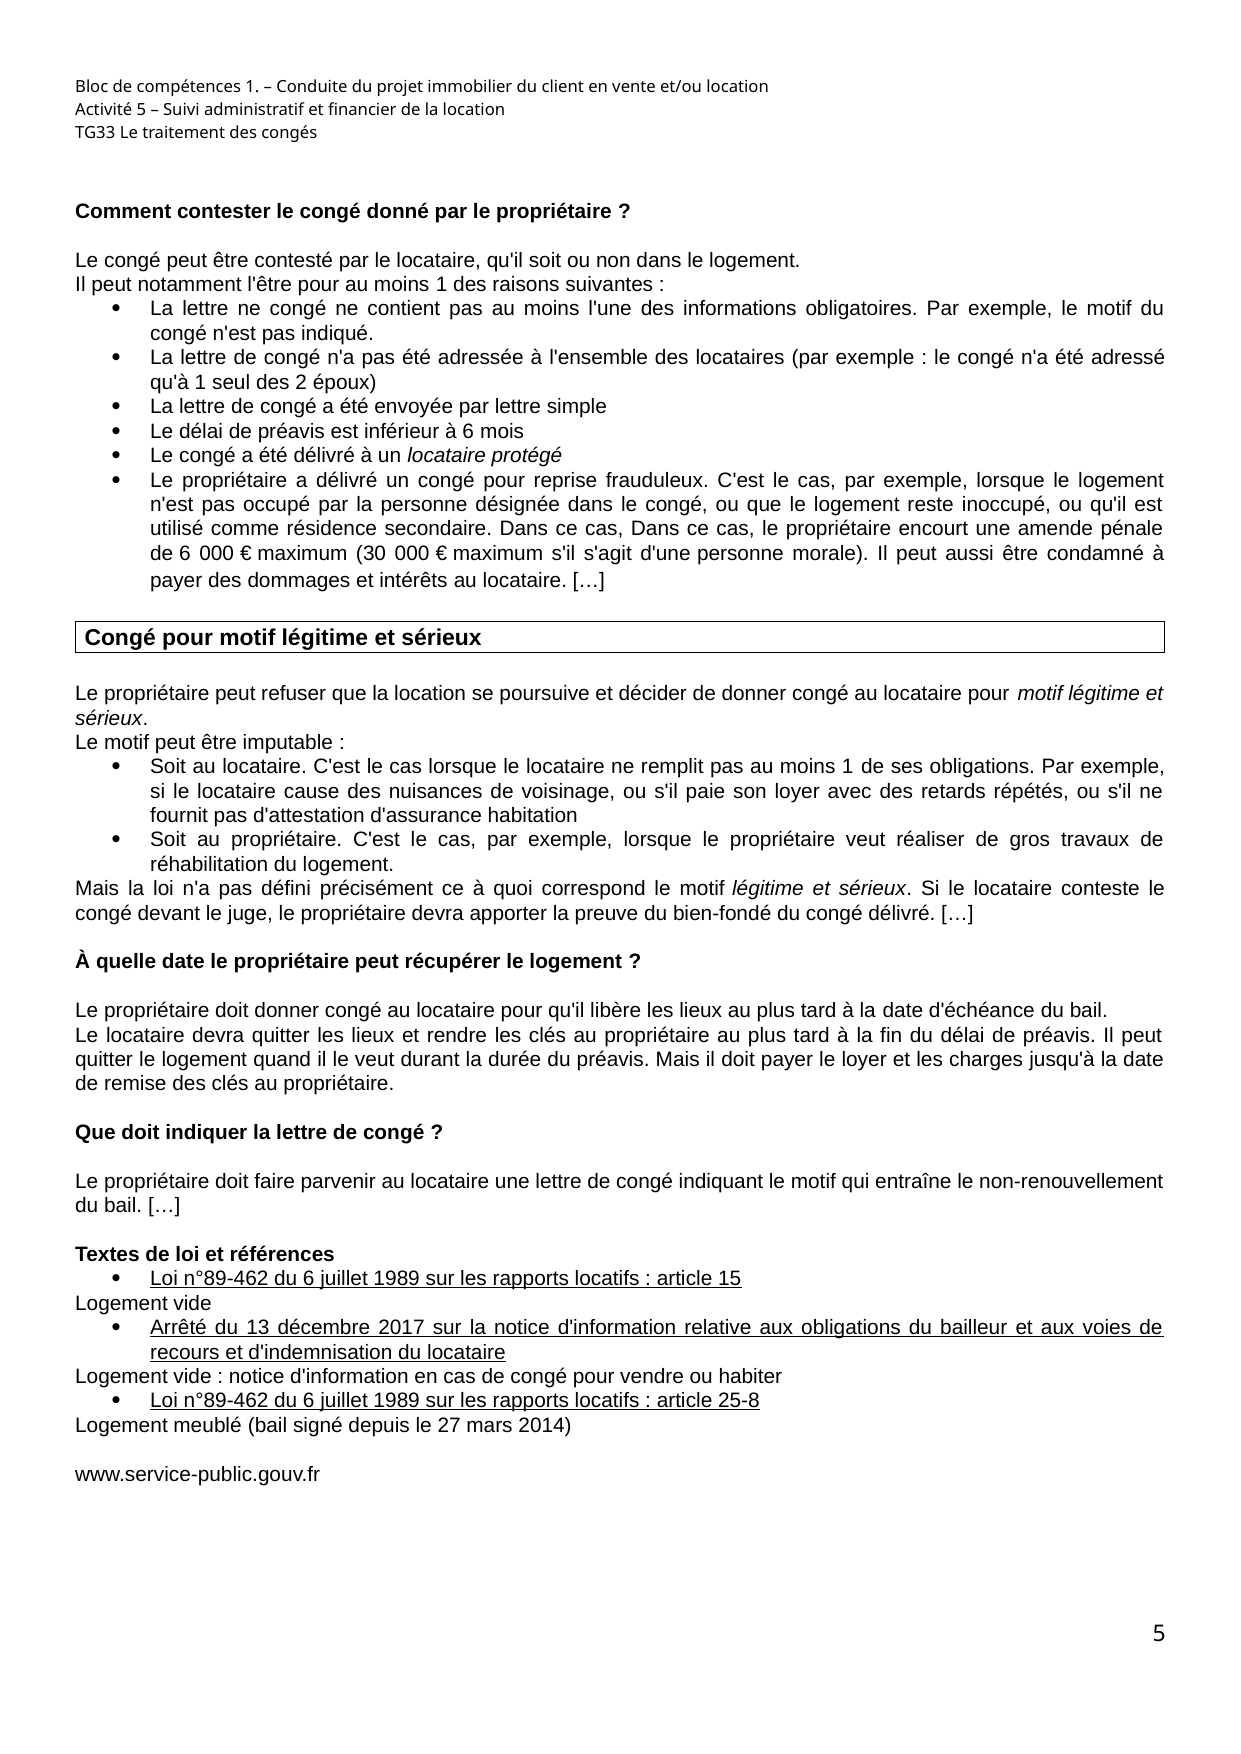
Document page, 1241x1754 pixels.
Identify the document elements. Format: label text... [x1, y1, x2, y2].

text Logement meublé (bail signé depuis le 27 mars 2014) [75, 1413, 1165, 1437]
text Mais la loi n'a pas défini précisément ce à quoi correspond le motif légitime et sérieux. Si le locataire conteste le congé devant le juge, le propriétaire devra apporter la preuve du bien-fondé du congé délivré. […] [75, 876, 1165, 924]
list Soit au locataire. C'est le cas lorsque le locataire ne remplit pas au moins 1 de ses obligations. Par exemple, si le locataire cause des nuisances de voisinage, ou s'il paie son loyer avec des retards répétés, ou s'il ne fournit pas d'attestation d'assurance habitation [112, 754, 1165, 827]
text Le propriétaire doit faire parvenir au locataire une lettre de congé indiquant le motif qui entraîne le non-renouvellement du bail. […] [75, 1169, 1165, 1217]
list La lettre de congé n'a pas été adressée à l'ensemble des locataires (par exemple : le congé n'a été adressé qu'à 1 seul des 2 époux) [112, 345, 1165, 393]
text Le propriétaire peut refuser que la location se poursuive et décider de donner congé au locataire pour motif légitime et sérieux. [75, 681, 1165, 729]
text À quelle date le propriétaire peut récupérer le logement ? [75, 949, 1165, 973]
list Le congé a été délivré à un locataire protégé [112, 443, 1165, 467]
text Il peut notamment l'être pour au moins 1 des raisons suivantes : [75, 272, 1165, 296]
list Le délai de préavis est inférieur à 6 mois [112, 418, 1165, 442]
text Le motif peut être imputable : [75, 730, 1165, 754]
list Soit au propriétaire. C'est le cas, par exemple, lorsque le propriétaire veut réaliser de gros travaux de réhabilitation du logement. [112, 827, 1165, 876]
text Textes de loi et références [75, 1242, 1165, 1266]
text Le locataire devra quitter les lieux et rendre les clés au propriétaire au plus tard à la fin du délai de préavis. Il peut quitter le logement quand il le veut durant la durée du préavis. Mais il doit payer le loyer et les charges jusqu'à la date de remise des clés au propriétaire. [75, 1022, 1165, 1095]
text Congé pour motif légitime et sérieux [76, 622, 1164, 652]
text Logement vide : notice d'information en cas de congé pour vendre ou habiter [75, 1364, 1165, 1388]
list Le propriétaire a délivré un congé pour reprise frauduleux. C'est le cas, par exemple, lorsque le logement n'est pas occupé par la personne désignée dans le congé, ou que le logement reste inoccupé, ou qu'il est utilisé comme résidence secondaire. Dans ce cas, Dans ce cas, le propriétaire encourt une amende pénale de 6 000 € maximum (30 000 € maximum s'il s'agit d'une personne morale). Il peut aussi être condamné à payer des dommages et intérêts au locataire. […] [112, 467, 1165, 593]
list Arrêté du 13 décembre 2017 sur la notice d'information relative aux obligations du bailleur et aux voies de recours et d'indemnisation du locataire [112, 1315, 1165, 1363]
text www.service-public.gouv.fr [75, 1461, 1165, 1485]
text Logement vide [75, 1291, 1165, 1314]
text Que doit indiquer la lettre de congé ? [75, 1120, 1165, 1144]
list Loi n°89-462 du 6 juillet 1989 sur les rapports locatifs : article 25-8 [112, 1388, 1165, 1412]
list Loi n°89-462 du 6 juillet 1989 sur les rapports locatifs : article 15 [112, 1266, 1165, 1290]
text Le congé peut être contesté par le locataire, qu'il soit ou non dans le logement. [75, 247, 1165, 271]
text Comment contester le congé donné par le propriétaire ? [75, 199, 1165, 223]
list La lettre ne congé ne contient pas au moins l'une des informations obligatoires. Par exemple, le motif du congé n'est pas indiqué. [112, 296, 1165, 345]
list La lettre de congé a été envoyée par lettre simple [112, 394, 1165, 418]
text Le propriétaire doit donner congé au locataire pour qu'il libère les lieux au plus tard à la date d'échéance du bail. [75, 998, 1165, 1022]
